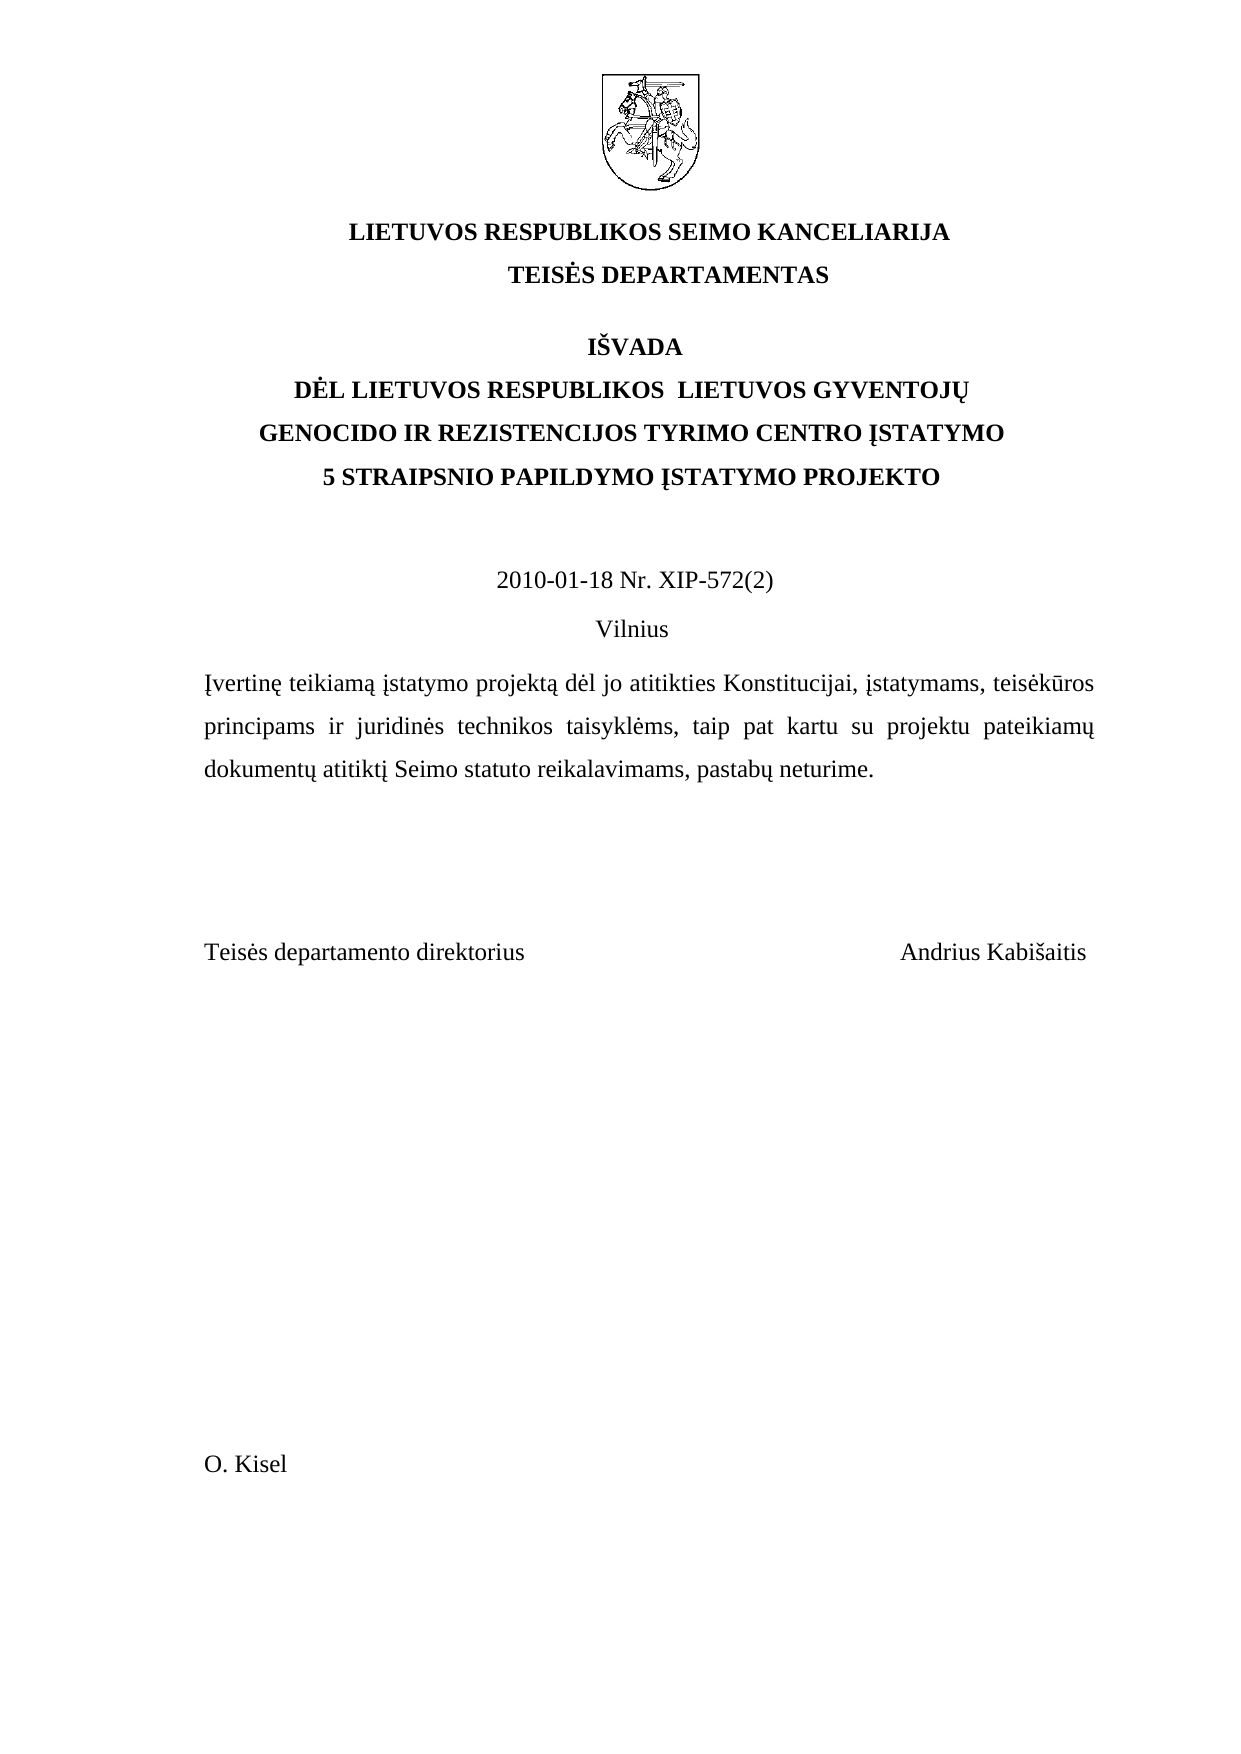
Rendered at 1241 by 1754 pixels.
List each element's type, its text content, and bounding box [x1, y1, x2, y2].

text 5 STRAIPSNIO PAPILDYMO ĮSTATYMO PROJEKTO [204, 462, 1066, 490]
subtitle LIETUVOS RESPUBLIKOS SEIMO KANCELIARIJA [177, 217, 1122, 246]
text Teisės departamento direktorius Andrius Kabišaitis [204, 937, 1095, 966]
text GENOCIDO IR REZISTENCIJOS TYRIMO CENTRO ĮSTATYMO [204, 418, 1066, 447]
text Įvertinę teikiamą įstatymo projektą dėl jo atitikties Konstitucijai, įstatymams, teisėkūros principams ir juridinės technikos taisyklėms, taip pat kartu su projektu pateikiamų dokumentų atitiktį Seimo statuto reikalavimams, pastabų neturime. [204, 668, 1095, 783]
subtitle TEISĖS DEPARTAMENTAS [177, 260, 1122, 289]
text 2010-01-18 Nr. XIP-572(2) [204, 565, 1066, 593]
text DĖL LIETUVOS RESPUBLIKOS LIETUVOS GYVENTOJŲ [204, 375, 1066, 404]
subtitle IŠVADA [204, 332, 1066, 361]
text Vilnius [204, 614, 1066, 643]
text O. Kisel [204, 1449, 1095, 1477]
